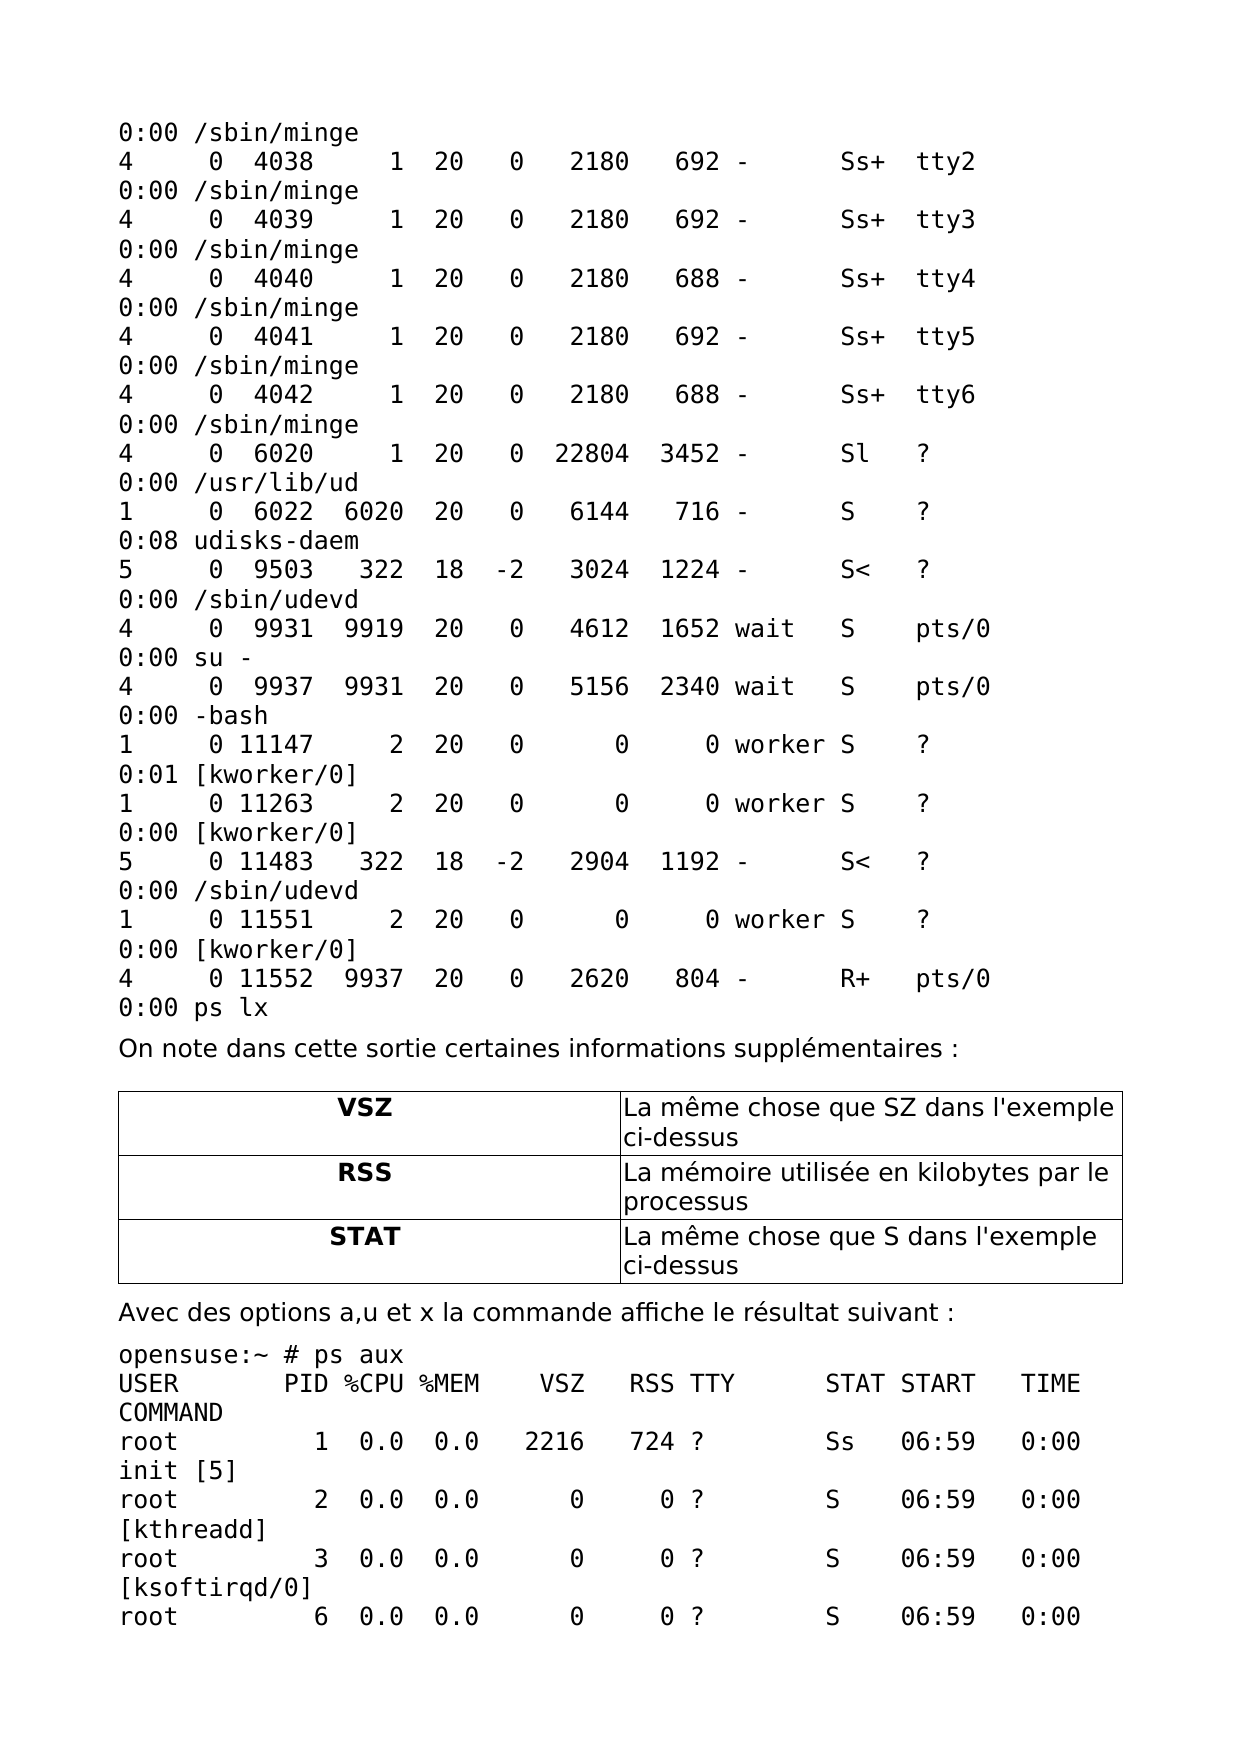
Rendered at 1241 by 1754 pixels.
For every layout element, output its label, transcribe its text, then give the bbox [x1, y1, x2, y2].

text On note dans cette sortie certaines informations supplémentaires : [118, 1034, 1122, 1063]
table_cell La mémoire utilisée en kilobytes par le processus [621, 1156, 1122, 1219]
table_cell STAT [119, 1220, 620, 1283]
table_cell RSS [119, 1156, 620, 1219]
table_cell La même chose que S dans l'exemple ci-dessus [621, 1220, 1122, 1283]
table_header VSZ [119, 1092, 620, 1155]
text opensuse:~ # ps aux USER PID %CPU %MEM VSZ RSS TTY STAT START TIME COMMAND root 1 0.0 0.0 2216 724 ? Ss 06:59 0:00 init [5] root 2 0.0 0.0 0 0 ? S 06:59 0:00 [kthreadd] root 3 0.0 0.0 0 0 ? S 06:59 0:00 [ksoftirqd/0] root 6 0.0 0.0 0 0 ? S 06:59 0:00 [118, 1340, 1122, 1632]
text 0:00 /sbin/minge 4 0 4038 1 20 0 2180 692 - Ss+ tty2 0:00 /sbin/minge 4 0 4039 1 20 0 2180 692 - Ss+ tty3 0:00 /sbin/minge 4 0 4040 1 20 0 2180 688 - Ss+ tty4 0:00 /sbin/minge 4 0 4041 1 20 0 2180 692 - Ss+ tty5 0:00 /sbin/minge 4 0 4042 1 20 0 2180 688 - Ss+ tty6 0:00 /sbin/minge 4 0 6020 1 20 0 22804 3452 - Sl ? 0:00 /usr/lib/ud 1 0 6022 6020 20 0 6144 716 - S ? 0:08 udisks-daem 5 0 9503 322 18 -2 3024 1224 - S< ? 0:00 /sbin/udevd 4 0 9931 9919 20 0 4612 1652 wait S pts/0 0:00 su - 4 0 9937 9931 20 0 5156 2340 wait S pts/0 0:00 -bash 1 0 11147 2 20 0 0 0 worker S ? 0:01 [kworker/0] 1 0 11263 2 20 0 0 0 worker S ? 0:00 [kworker/0] 5 0 11483 322 18 -2 2904 1192 - S< ? 0:00 /sbin/udevd 1 0 11551 2 20 0 0 0 worker S ? 0:00 [kworker/0] 4 0 11552 9937 20 0 2620 804 - R+ pts/0 0:00 ps lx [118, 118, 1122, 1022]
table_header La même chose que SZ dans l'exemple ci-dessus [621, 1092, 1122, 1155]
text Avec des options a,u et x la commande affiche le résultat suivant : [118, 1298, 1122, 1327]
